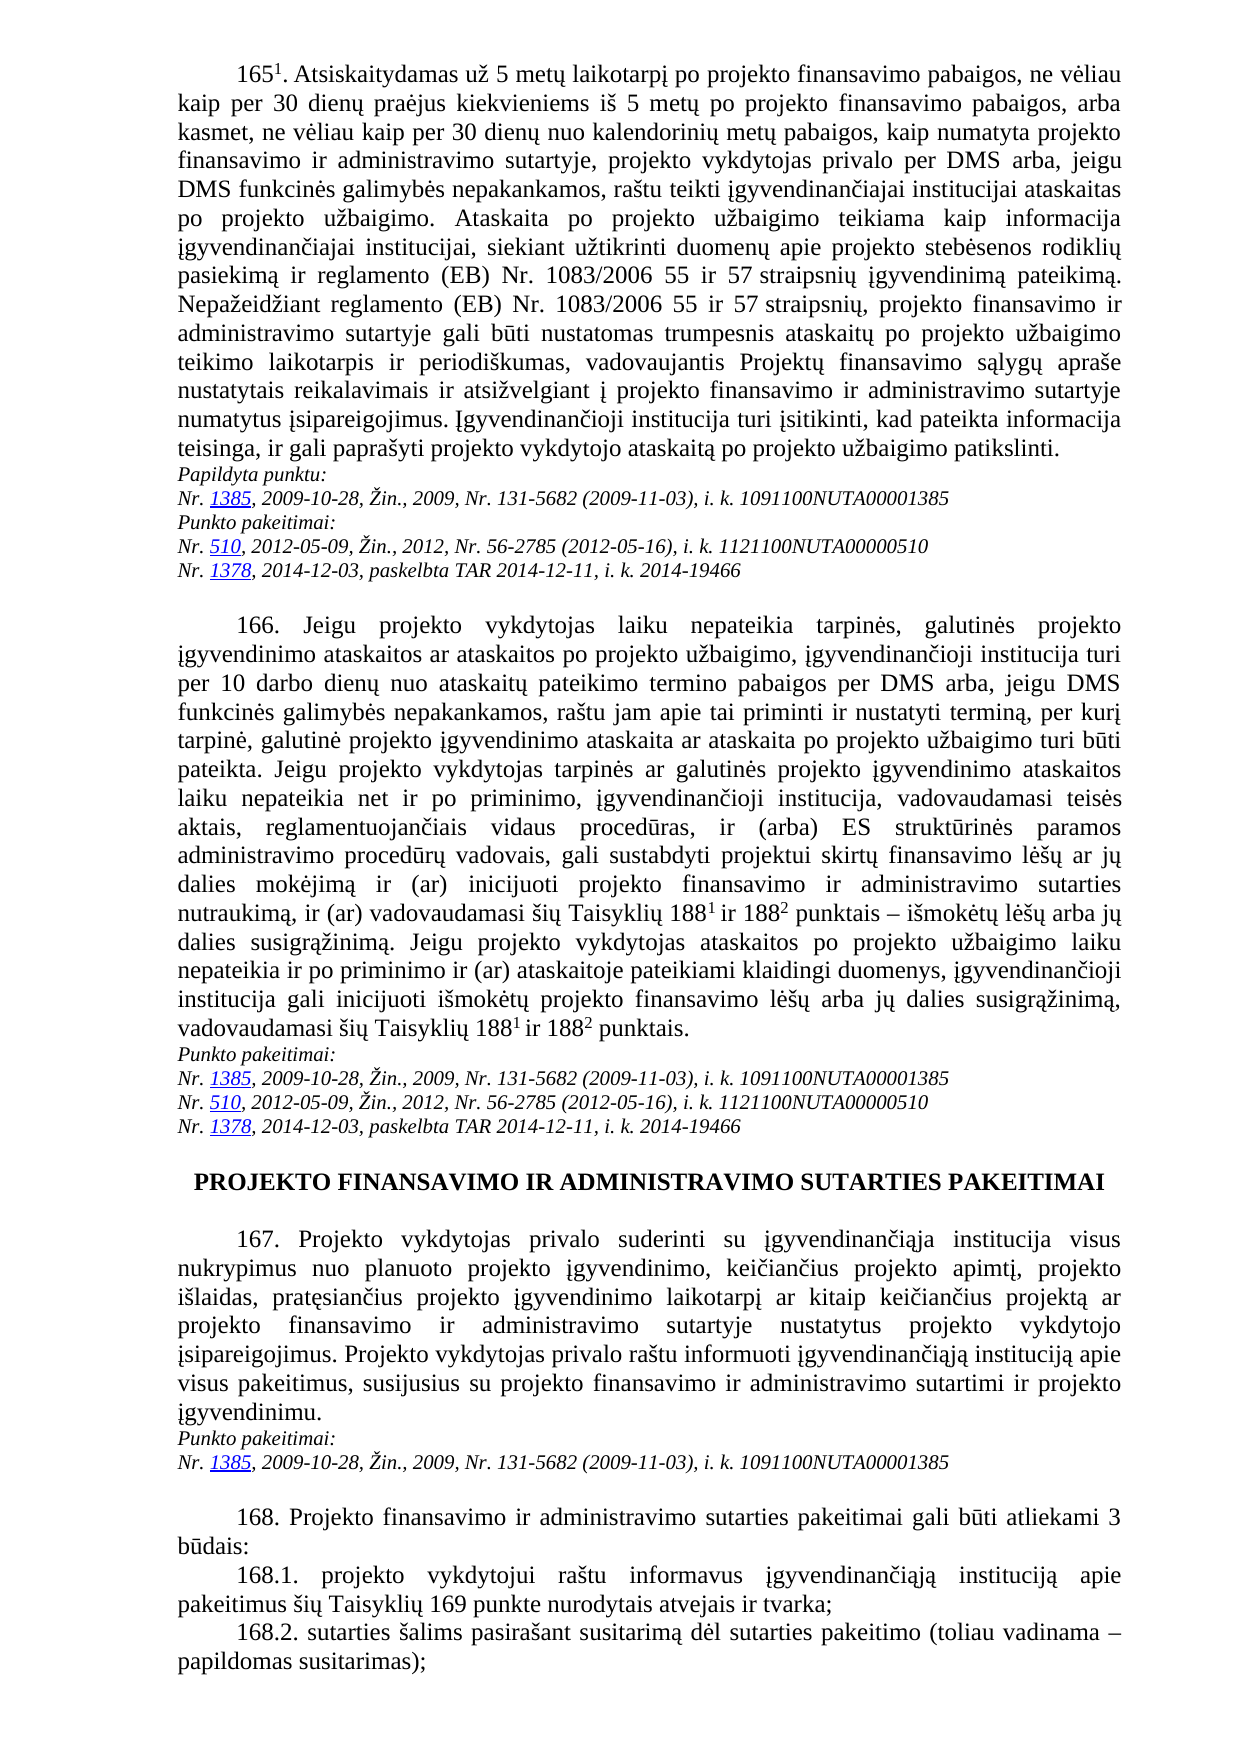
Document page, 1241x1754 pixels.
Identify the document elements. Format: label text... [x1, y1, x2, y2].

text Nr. 1385, 2009-10-28, Žin., 2009, Nr. 131-5682 (2009-11-03), i. k. 1091100NUTA00001385 [177, 486, 1122, 510]
text Punkto pakeitimai: [177, 1042, 1122, 1066]
text 168.2. sutarties šalims pasirašant susitarimą dėl sutarties pakeitimo (toliau vadinama – papildomas susitarimas); [177, 1617, 1122, 1675]
text Nr. 1378, 2014-12-03, paskelbta TAR 2014-12-11, i. k. 2014-19466 [177, 558, 1122, 582]
text Nr. 1385, 2009-10-28, Žin., 2009, Nr. 131-5682 (2009-11-03), i. k. 1091100NUTA00001385 [177, 1450, 1122, 1474]
text Punkto pakeitimai: [177, 510, 1122, 534]
text Papildyta punktu: [177, 462, 1122, 486]
text 166. Jeigu projekto vykdytojas laiku nepateikia tarpinės, galutinės projekto įgyvendinimo ataskaitos ar ataskaitos po projekto užbaigimo, įgyvendinančioji institucija turi per 10 darbo dienų nuo ataskaitų pateikimo termino pabaigos per DMS arba, jeigu DMS funkcinės galimybės nepakankamos, raštu jam apie tai priminti ir nustatyti terminą, per kurį tarpinė, galutinė projekto įgyvendinimo ataskaita ar ataskaita po projekto užbaigimo turi būti pateikta. Jeigu projekto vykdytojas tarpinės ar galutinės projekto įgyvendinimo ataskaitos laiku nepateikia net ir po priminimo, įgyvendinančioji institucija, vadovaudamasi teisės aktais, reglamentuojančiais vidaus procedūras, ir (arba) ES struktūrinės paramos administravimo procedūrų vadovais, gali sustabdyti projektui skirtų finansavimo lėšų ar jų dalies mokėjimą ir (ar) inicijuoti projekto finansavimo ir administravimo sutarties nutraukimą, ir (ar) vadovaudamasi šių Taisyklių 1881 ir 1882 punktais – išmokėtų lėšų arba jų dalies susigrąžinimą. Jeigu projekto vykdytojas ataskaitos po projekto užbaigimo laiku nepateikia ir po priminimo ir (ar) ataskaitoje pateikiami klaidingi duomenys, įgyvendinančioji institucija gali inicijuoti išmokėtų projekto finansavimo lėšų arba jų dalies susigrąžinimą, vadovaudamasi šių Taisyklių 1881 ir 1882 punktais. [177, 611, 1122, 1042]
text Nr. 1385, 2009-10-28, Žin., 2009, Nr. 131-5682 (2009-11-03), i. k. 1091100NUTA00001385 [177, 1066, 1122, 1090]
text Punkto pakeitimai: [177, 1426, 1122, 1450]
text Nr. 1378, 2014-12-03, paskelbta TAR 2014-12-11, i. k. 2014-19466 [177, 1114, 1122, 1138]
text 168. Projekto finansavimo ir administravimo sutarties pakeitimai gali būti atliekami 3 būdais: [177, 1502, 1122, 1560]
text 1651. Atsiskaitydamas už 5 metų laikotarpį po projekto finansavimo pabaigos, ne vėliau kaip per 30 dienų praėjus kiekvieniems iš 5 metų po projekto finansavimo pabaigos, arba kasmet, ne vėliau kaip per 30 dienų nuo kalendorinių metų pabaigos, kaip numatyta projekto finansavimo ir administravimo sutartyje, projekto vykdytojas privalo per DMS arba, jeigu DMS funkcinės galimybės nepakankamos, raštu teikti įgyvendinančiajai institucijai ataskaitas po projekto užbaigimo. Ataskaita po projekto užbaigimo teikiama kaip informacija įgyvendinančiajai institucijai, siekiant užtikrinti duomenų apie projekto stebėsenos rodiklių pasiekimą ir reglamento (EB) Nr. 1083/2006 55 ir 57 straipsnių įgyvendinimą pateikimą. Nepažeidžiant reglamento (EB) Nr. 1083/2006 55 ir 57 straipsnių, projekto finansavimo ir administravimo sutartyje gali būti nustatomas trumpesnis ataskaitų po projekto užbaigimo teikimo laikotarpis ir periodiškumas, vadovaujantis Projektų finansavimo sąlygų apraše nustatytais reikalavimais ir atsižvelgiant į projekto finansavimo ir administravimo sutartyje numatytus įsipareigojimus. Įgyvendinančioji institucija turi įsitikinti, kad pateikta informacija teisinga, ir gali paprašyti projekto vykdytojo ataskaitą po projekto užbaigimo patikslinti. [177, 59, 1122, 462]
text PROJEKTO FINANSAVIMO IR ADMINISTRAVIMO SUTARTIES PAKEITIMAI [177, 1167, 1122, 1196]
text 168.1. projekto vykdytojui raštu informavus įgyvendinančiąją instituciją apie pakeitimus šių Taisyklių 169 punkte nurodytais atvejais ir tvarka; [177, 1560, 1122, 1617]
text Nr. 510, 2012-05-09, Žin., 2012, Nr. 56-2785 (2012-05-16), i. k. 1121100NUTA00000510 [177, 1090, 1122, 1114]
text Nr. 510, 2012-05-09, Žin., 2012, Nr. 56-2785 (2012-05-16), i. k. 1121100NUTA00000510 [177, 534, 1122, 558]
text 167. Projekto vykdytojas privalo suderinti su įgyvendinančiąja institucija visus nukrypimus nuo planuoto projekto įgyvendinimo, keičiančius projekto apimtį, projekto išlaidas, pratęsiančius projekto įgyvendinimo laikotarpį ar kitaip keičiančius projektą ar projekto finansavimo ir administravimo sutartyje nustatytus projekto vykdytojo įsipareigojimus. Projekto vykdytojas privalo raštu informuoti įgyvendinančiąją instituciją apie visus pakeitimus, susijusius su projekto finansavimo ir administravimo sutartimi ir projekto įgyvendinimu. [177, 1224, 1122, 1426]
